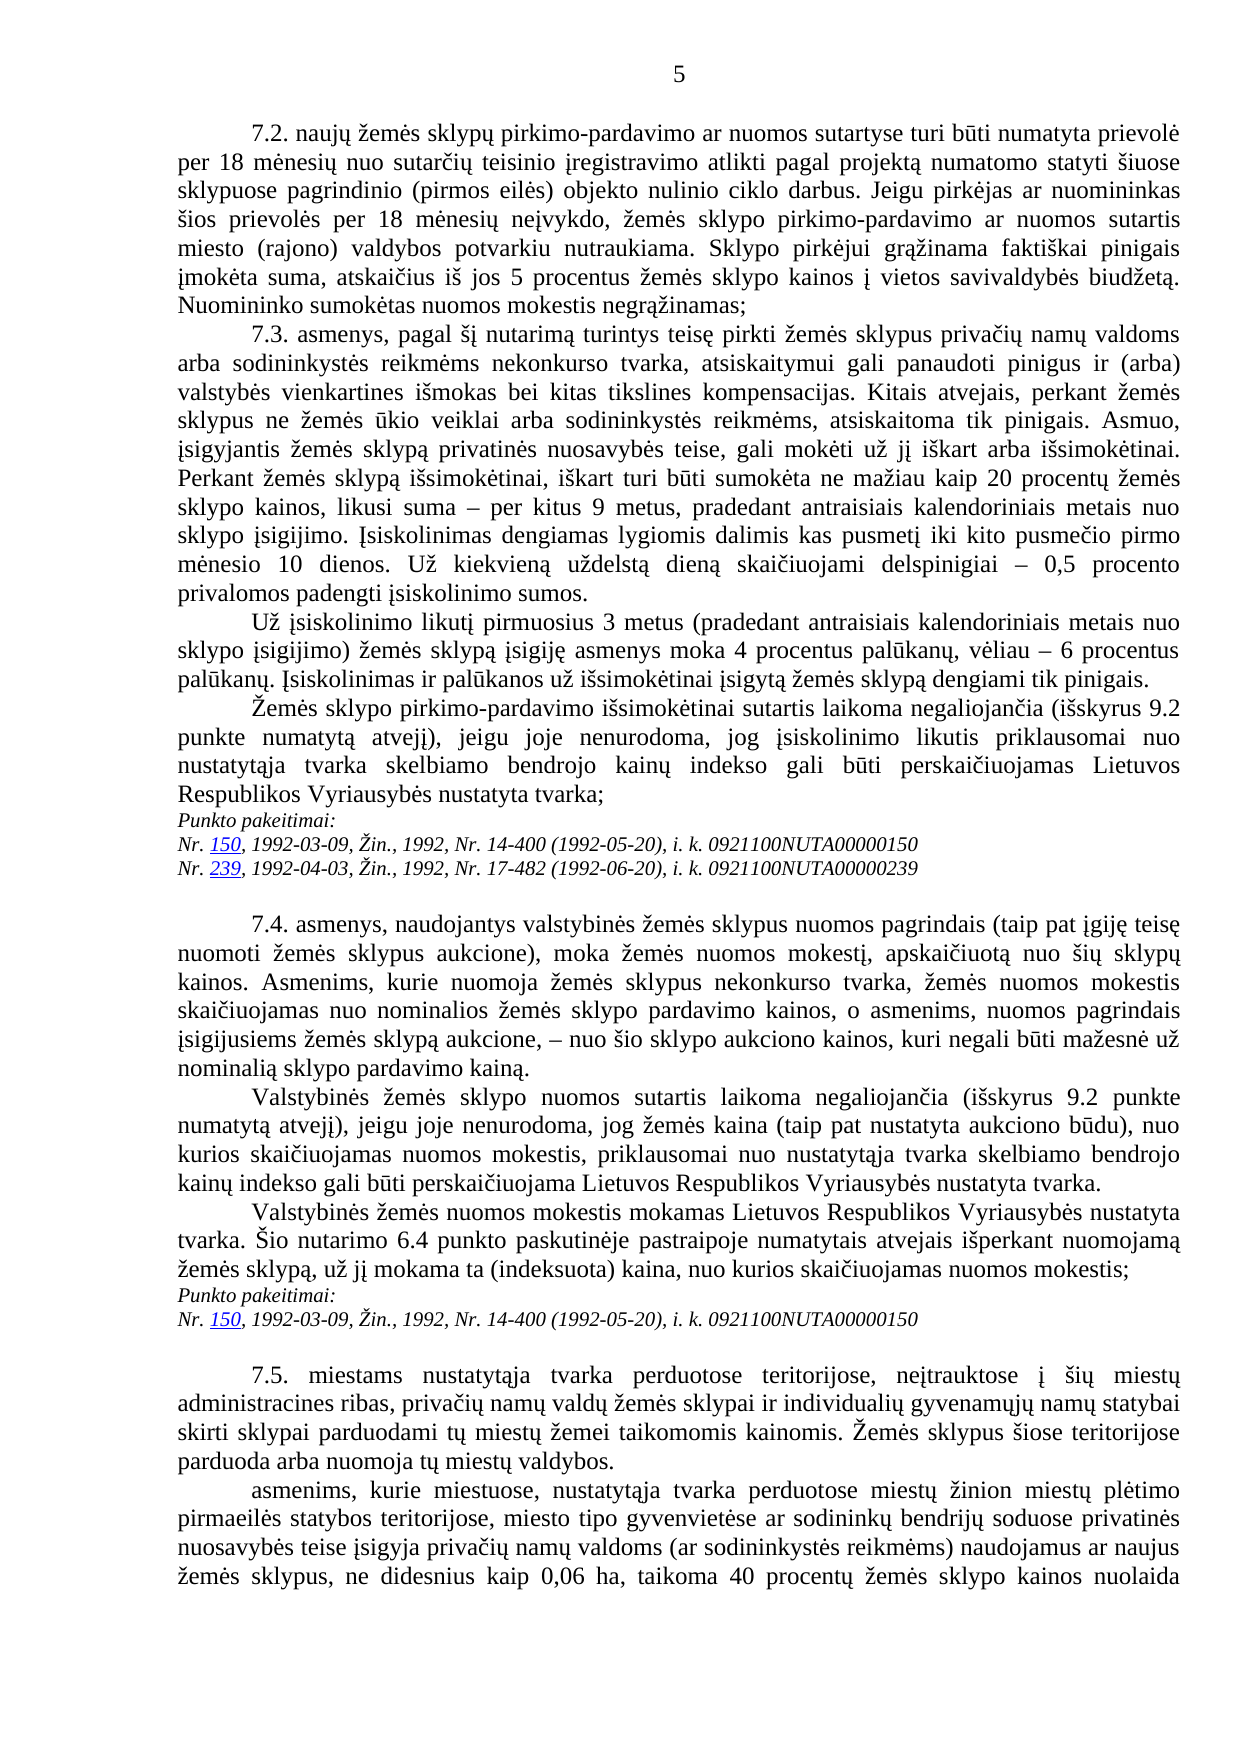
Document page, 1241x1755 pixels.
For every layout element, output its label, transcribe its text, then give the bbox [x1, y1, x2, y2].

text 7.3. asmenys, pagal šį nutarimą turintys teisę pirkti žemės sklypus privačių namų valdoms arba sodininkystės reikmėms nekonkurso tvarka, atsiskaitymui gali panaudoti pinigus ir (arba) valstybės vienkartines išmokas bei kitas tikslines kompensacijas. Kitais atvejais, perkant žemės sklypus ne žemės ūkio veiklai arba sodininkystės reikmėms, atsiskaitoma tik pinigais. Asmuo, įsigyjantis žemės sklypą privatinės nuosavybės teise, gali mokėti už jį iškart arba išsimokėtinai. Perkant žemės sklypą išsimokėtinai, iškart turi būti sumokėta ne mažiau kaip 20 procentų žemės sklypo kainos, likusi suma – per kitus 9 metus, pradedant antraisiais kalendoriniais metais nuo sklypo įsigijimo. Įsiskolinimas dengiamas lygiomis dalimis kas pusmetį iki kito pusmečio pirmo mėnesio 10 dienos. Už kiekvieną uždelstą dieną skaičiuojami delspinigiai – 0,5 procento privalomos padengti įsiskolinimo sumos. [177, 319, 1181, 607]
text Nr. 150, 1992-03-09, Žin., 1992, Nr. 14-400 (1992-05-20), i. k. 0921100NUTA00000150 [177, 832, 1181, 856]
text Valstybinės žemės nuomos mokestis mokamas Lietuvos Respublikos Vyriausybės nustatyta tvarka. Šio nutarimo 6.4 punkto paskutinėje pastraipoje numatytais atvejais išperkant nuomojamą žemės sklypą, už jį mokama ta (indeksuota) kaina, nuo kurios skaičiuojamas nuomos mokestis; [177, 1197, 1181, 1283]
text asmenims, kurie miestuose, nustatytąja tvarka perduotose miestų žinion miestų plėtimo pirmaeilės statybos teritorijose, miesto tipo gyvenvietėse ar sodininkų bendrijų soduose privatinės nuosavybės teise įsigyja privačių namų valdoms (ar sodininkystės reikmėms) naudojamus ar naujus žemės sklypus, ne didesnius kaip 0,06 ha, taikoma 40 procentų žemės sklypo kainos nuolaida [177, 1475, 1181, 1590]
text Nr. 150, 1992-03-09, Žin., 1992, Nr. 14-400 (1992-05-20), i. k. 0921100NUTA00000150 [177, 1307, 1181, 1331]
text Už įsiskolinimo likutį pirmuosius 3 metus (pradedant antraisiais kalendoriniais metais nuo sklypo įsigijimo) žemės sklypą įsigiję asmenys moka 4 procentus palūkanų, vėliau – 6 procentus palūkanų. Įsiskolinimas ir palūkanos už išsimokėtinai įsigytą žemės sklypą dengiami tik pinigais. [177, 607, 1181, 693]
text Valstybinės žemės sklypo nuomos sutartis laikoma negaliojančia (išskyrus 9.2 punkte numatytą atvejį), jeigu joje nenurodoma, jog žemės kaina (taip pat nustatyta aukciono būdu), nuo kurios skaičiuojamas nuomos mokestis, priklausomai nuo nustatytąja tvarka skelbiamo bendrojo kainų indekso gali būti perskaičiuojama Lietuvos Respublikos Vyriausybės nustatyta tvarka. [177, 1082, 1181, 1197]
text Žemės sklypo pirkimo-pardavimo išsimokėtinai sutartis laikoma negaliojančia (išskyrus 9.2 punkte numatytą atvejį), jeigu joje nenurodoma, jog įsiskolinimo likutis priklausomai nuo nustatytąja tvarka skelbiamo bendrojo kainų indekso gali būti perskaičiuojamas Lietuvos Respublikos Vyriausybės nustatyta tvarka; [177, 693, 1181, 808]
text 7.4. asmenys, naudojantys valstybinės žemės sklypus nuomos pagrindais (taip pat įgiję teisę nuomoti žemės sklypus aukcione), moka žemės nuomos mokestį, apskaičiuotą nuo šių sklypų kainos. Asmenims, kurie nuomoja žemės sklypus nekonkurso tvarka, žemės nuomos mokestis skaičiuojamas nuo nominalios žemės sklypo pardavimo kainos, o asmenims, nuomos pagrindais įsigijusiems žemės sklypą aukcione, – nuo šio sklypo aukciono kainos, kuri negali būti mažesnė už nominalią sklypo pardavimo kainą. [177, 909, 1181, 1082]
text 7.5. miestams nustatytąja tvarka perduotose teritorijose, neįtrauktose į šių miestų administracines ribas, privačių namų valdų žemės sklypai ir individualių gyvenamųjų namų statybai skirti sklypai parduodami tų miestų žemei taikomomis kainomis. Žemės sklypus šiose teritorijose parduoda arba nuomoja tų miestų valdybos. [177, 1360, 1181, 1475]
text 7.2. naujų žemės sklypų pirkimo-pardavimo ar nuomos sutartyse turi būti numatyta prievolė per 18 mėnesių nuo sutarčių teisinio įregistravimo atlikti pagal projektą numatomo statyti šiuose sklypuose pagrindinio (pirmos eilės) objekto nulinio ciklo darbus. Jeigu pirkėjas ar nuomininkas šios prievolės per 18 mėnesių neįvykdo, žemės sklypo pirkimo-pardavimo ar nuomos sutartis miesto (rajono) valdybos potvarkiu nutraukiama. Sklypo pirkėjui grąžinama faktiškai pinigais įmokėta suma, atskaičius iš jos 5 procentus žemės sklypo kainos į vietos savivaldybės biudžetą. Nuomininko sumokėtas nuomos mokestis negrąžinamas; [177, 118, 1181, 319]
text Nr. 239, 1992-04-03, Žin., 1992, Nr. 17-482 (1992-06-20), i. k. 0921100NUTA00000239 [177, 856, 1181, 880]
text Punkto pakeitimai: [177, 1283, 1181, 1307]
text Punkto pakeitimai: [177, 808, 1181, 832]
